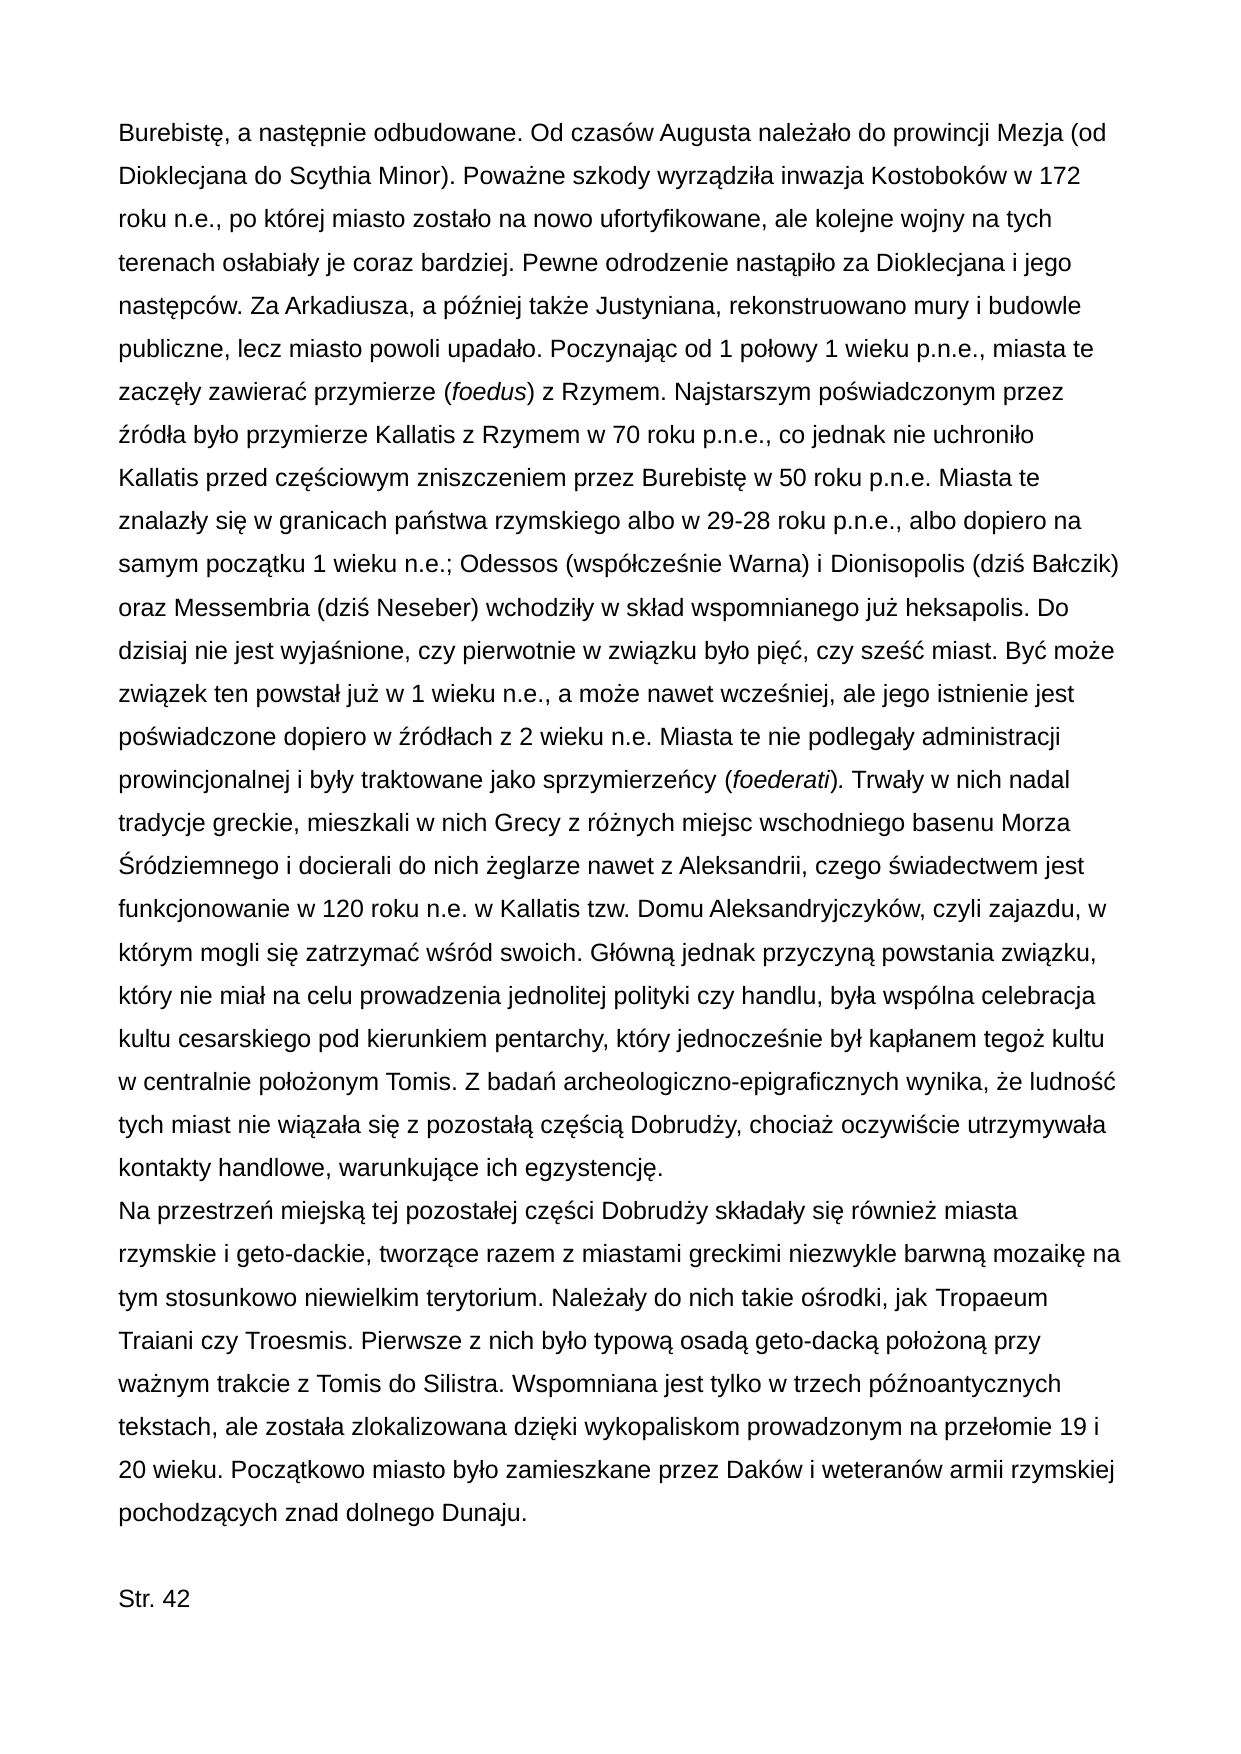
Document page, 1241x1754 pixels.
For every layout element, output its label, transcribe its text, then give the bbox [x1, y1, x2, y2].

text Na przestrzeń miejską tej pozostałej części Dobrudży składały się również miasta rzymskie i geto-dackie, tworzące razem z miastami greckimi niezwykle barwną mozaikę na tym stosunkowo niewielkim terytorium. Należały do nich takie ośrodki, jak Tropaeum Traiani czy Troesmis. Pierwsze z nich było typową osadą geto-dacką położoną przy ważnym trakcie z Tomis do Silistra. Wspomniana jest tylko w trzech późnoantycznych tekstach, ale została zlokalizowana dzięki wykopaliskom prowadzonym na przełomie 19 i 20 wieku. Początkowo miasto było zamieszkane przez Daków i weteranów armii rzymskiej pochodzących znad dolnego Dunaju. [118, 1196, 1122, 1527]
text Burebistę, a następnie odbudowane. Od czasów Augusta należało do prowincji Mezja (od Dioklecjana do Scythia Minor). Poważne szkody wyrządziła inwazja Kostoboków w 172 roku n.e., po której miasto zostało na nowo ufortyfikowane, ale kolejne wojny na tych terenach osłabiały je coraz bardziej. Pewne odrodzenie nastąpiło za Dioklecjana i jego następców. Za Arkadiusza, a później także Justyniana, rekonstruowano mury i budowle publiczne, lecz miasto powoli upadało. Poczynając od 1 połowy 1 wieku p.n.e., miasta te zaczęły zawierać przymierze (foedus) z Rzymem. Najstarszym poświadczonym przez źródła było przymierze Kallatis z Rzymem w 70 roku p.n.e., co jednak nie uchroniło Kallatis przed częściowym zniszczeniem przez Burebistę w 50 roku p.n.e. Miasta te znalazły się w granicach państwa rzymskiego albo w 29-28 roku p.n.e., albo dopiero na samym początku 1 wieku n.e.; Odessos (współcześnie Warna) i Dionisopolis (dziś Bałczik) oraz Messembria (dziś Neseber) wchodziły w skład wspomnianego już heksapolis. Do dzisiaj nie jest wyjaśnione, czy pierwotnie w związku było pięć, czy sześć miast. Być może związek ten powstał już w 1 wieku n.e., a może nawet wcześniej, ale jego istnienie jest poświadczone dopiero w źródłach z 2 wieku n.e. Miasta te nie podlegały administracji prowincjonalnej i były traktowane jako sprzymierzeńcy (foederati). Trwały w nich nadal tradycje greckie, mieszkali w nich Grecy z różnych miejsc wschodniego basenu Morza Śródziemnego i docierali do nich żeglarze nawet z Aleksandrii, czego świadectwem jest funkcjonowanie w 120 roku n.e. w Kallatis tzw. Domu Aleksandryjczyków, czyli zajazdu, w którym mogli się zatrzymać wśród swoich. Główną jednak przyczyną powstania związku, który nie miał na celu prowadzenia jednolitej polityki czy handlu, była wspólna celebracja kultu cesarskiego pod kierunkiem pentarchy, który jednocześnie był kapłanem tegoż kultu w centralnie położonym Tomis. Z badań archeologiczno-epigraficznych wynika, że ludność tych miast nie wiązała się z pozostałą częścią Dobrudży, chociaż oczywiście utrzymywała kontakty handlowe, warunkujące ich egzystencję. [118, 118, 1122, 1182]
text Str. 42 [118, 1584, 1122, 1613]
